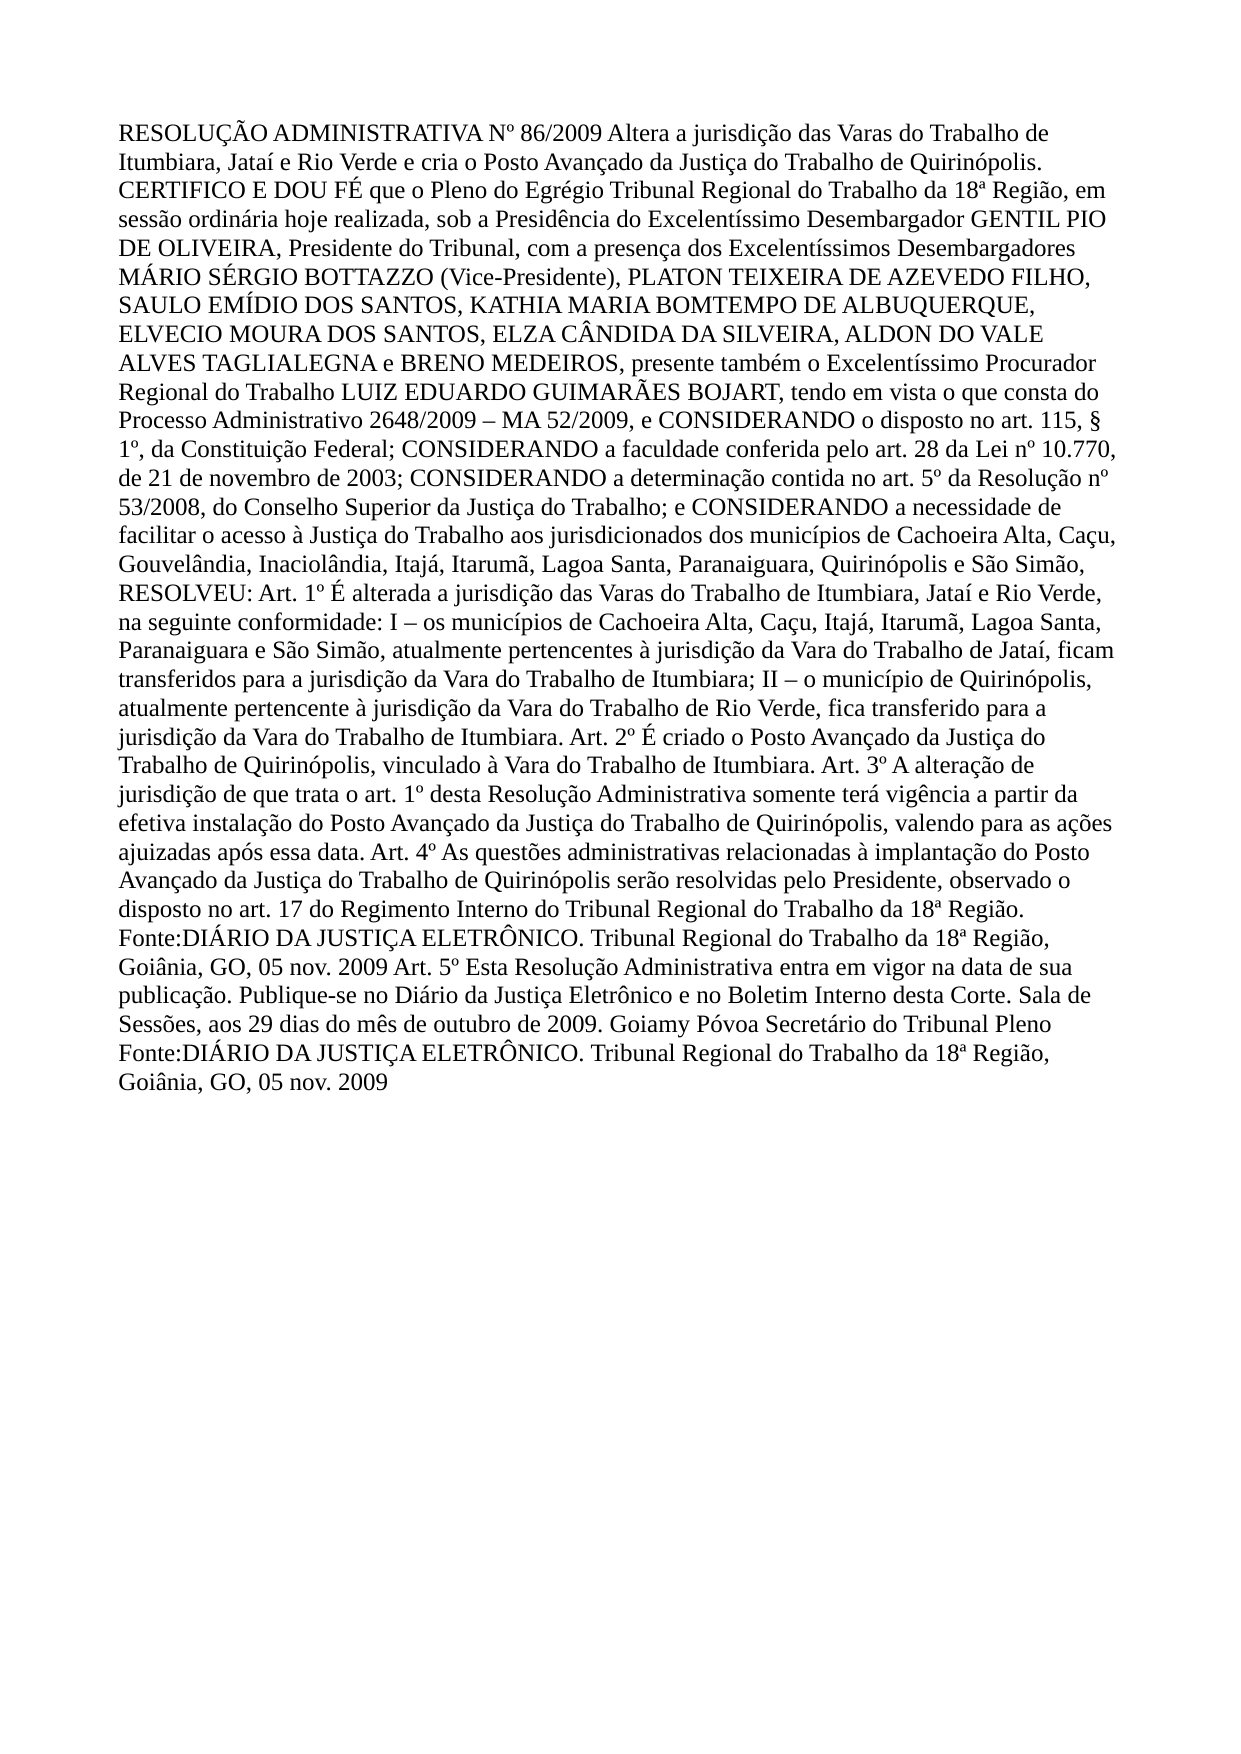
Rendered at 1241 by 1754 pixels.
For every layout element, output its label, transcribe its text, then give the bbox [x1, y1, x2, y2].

text RESOLUÇÃO ADMINISTRATIVA Nº 86/2009 Altera a jurisdição das Varas do Trabalho de Itumbiara, Jataí e Rio Verde e cria o Posto Avançado da Justiça do Trabalho de Quirinópolis. CERTIFICO E DOU FÉ que o Pleno do Egrégio Tribunal Regional do Trabalho da 18ª Região, em sessão ordinária hoje realizada, sob a Presidência do Excelentíssimo Desembargador GENTIL PIO DE OLIVEIRA, Presidente do Tribunal, com a presença dos Excelentíssimos Desembargadores MÁRIO SÉRGIO BOTTAZZO (Vice-Presidente), PLATON TEIXEIRA DE AZEVEDO FILHO, SAULO EMÍDIO DOS SANTOS, KATHIA MARIA BOMTEMPO DE ALBUQUERQUE, ELVECIO MOURA DOS SANTOS, ELZA CÂNDIDA DA SILVEIRA, ALDON DO VALE ALVES TAGLIALEGNA e BRENO MEDEIROS, presente também o Excelentíssimo Procurador Regional do Trabalho LUIZ EDUARDO GUIMARÃES BOJART, tendo em vista o que consta do Processo Administrativo 2648/2009 – MA 52/2009, e CONSIDERANDO o disposto no art. 115, § 1º, da Constituição Federal; CONSIDERANDO a faculdade conferida pelo art. 28 da Lei nº 10.770, de 21 de novembro de 2003; CONSIDERANDO a determinação contida no art. 5º da Resolução nº 53/2008, do Conselho Superior da Justiça do Trabalho; e CONSIDERANDO a necessidade de facilitar o acesso à Justiça do Trabalho aos jurisdicionados dos municípios de Cachoeira Alta, Caçu, Gouvelândia, Inaciolândia, Itajá, Itarumã, Lagoa Santa, Paranaiguara, Quirinópolis e São Simão, RESOLVEU: Art. 1º É alterada a jurisdição das Varas do Trabalho de Itumbiara, Jataí e Rio Verde, na seguinte conformidade: I – os municípios de Cachoeira Alta, Caçu, Itajá, Itarumã, Lagoa Santa, Paranaiguara e São Simão, atualmente pertencentes à jurisdição da Vara do Trabalho de Jataí, ficam transferidos para a jurisdição da Vara do Trabalho de Itumbiara; II – o município de Quirinópolis, atualmente pertencente à jurisdição da Vara do Trabalho de Rio Verde, fica transferido para a jurisdição da Vara do Trabalho de Itumbiara. Art. 2º É criado o Posto Avançado da Justiça do Trabalho de Quirinópolis, vinculado à Vara do Trabalho de Itumbiara. Art. 3º A alteração de jurisdição de que trata o art. 1º desta Resolução Administrativa somente terá vigência a partir da efetiva instalação do Posto Avançado da Justiça do Trabalho de Quirinópolis, valendo para as ações ajuizadas após essa data. Art. 4º As questões administrativas relacionadas à implantação do Posto Avançado da Justiça do Trabalho de Quirinópolis serão resolvidas pelo Presidente, observado o disposto no art. 17 do Regimento Interno do Tribunal Regional do Trabalho da 18ª Região. Fonte:DIÁRIO DA JUSTIÇA ELETRÔNICO. Tribunal Regional do Trabalho da 18ª Região, Goiânia, GO, 05 nov. 2009 Art. 5º Esta Resolução Administrativa entra em vigor na data de sua publicação. Publique-se no Diário da Justiça Eletrônico e no Boletim Interno desta Corte. Sala de Sessões, aos 29 dias do mês de outubro de 2009. Goiamy Póvoa Secretário do Tribunal Pleno Fonte:DIÁRIO DA JUSTIÇA ELETRÔNICO. Tribunal Regional do Trabalho da 18ª Região, Goiânia, GO, 05 nov. 2009 [118, 118, 1122, 1096]
